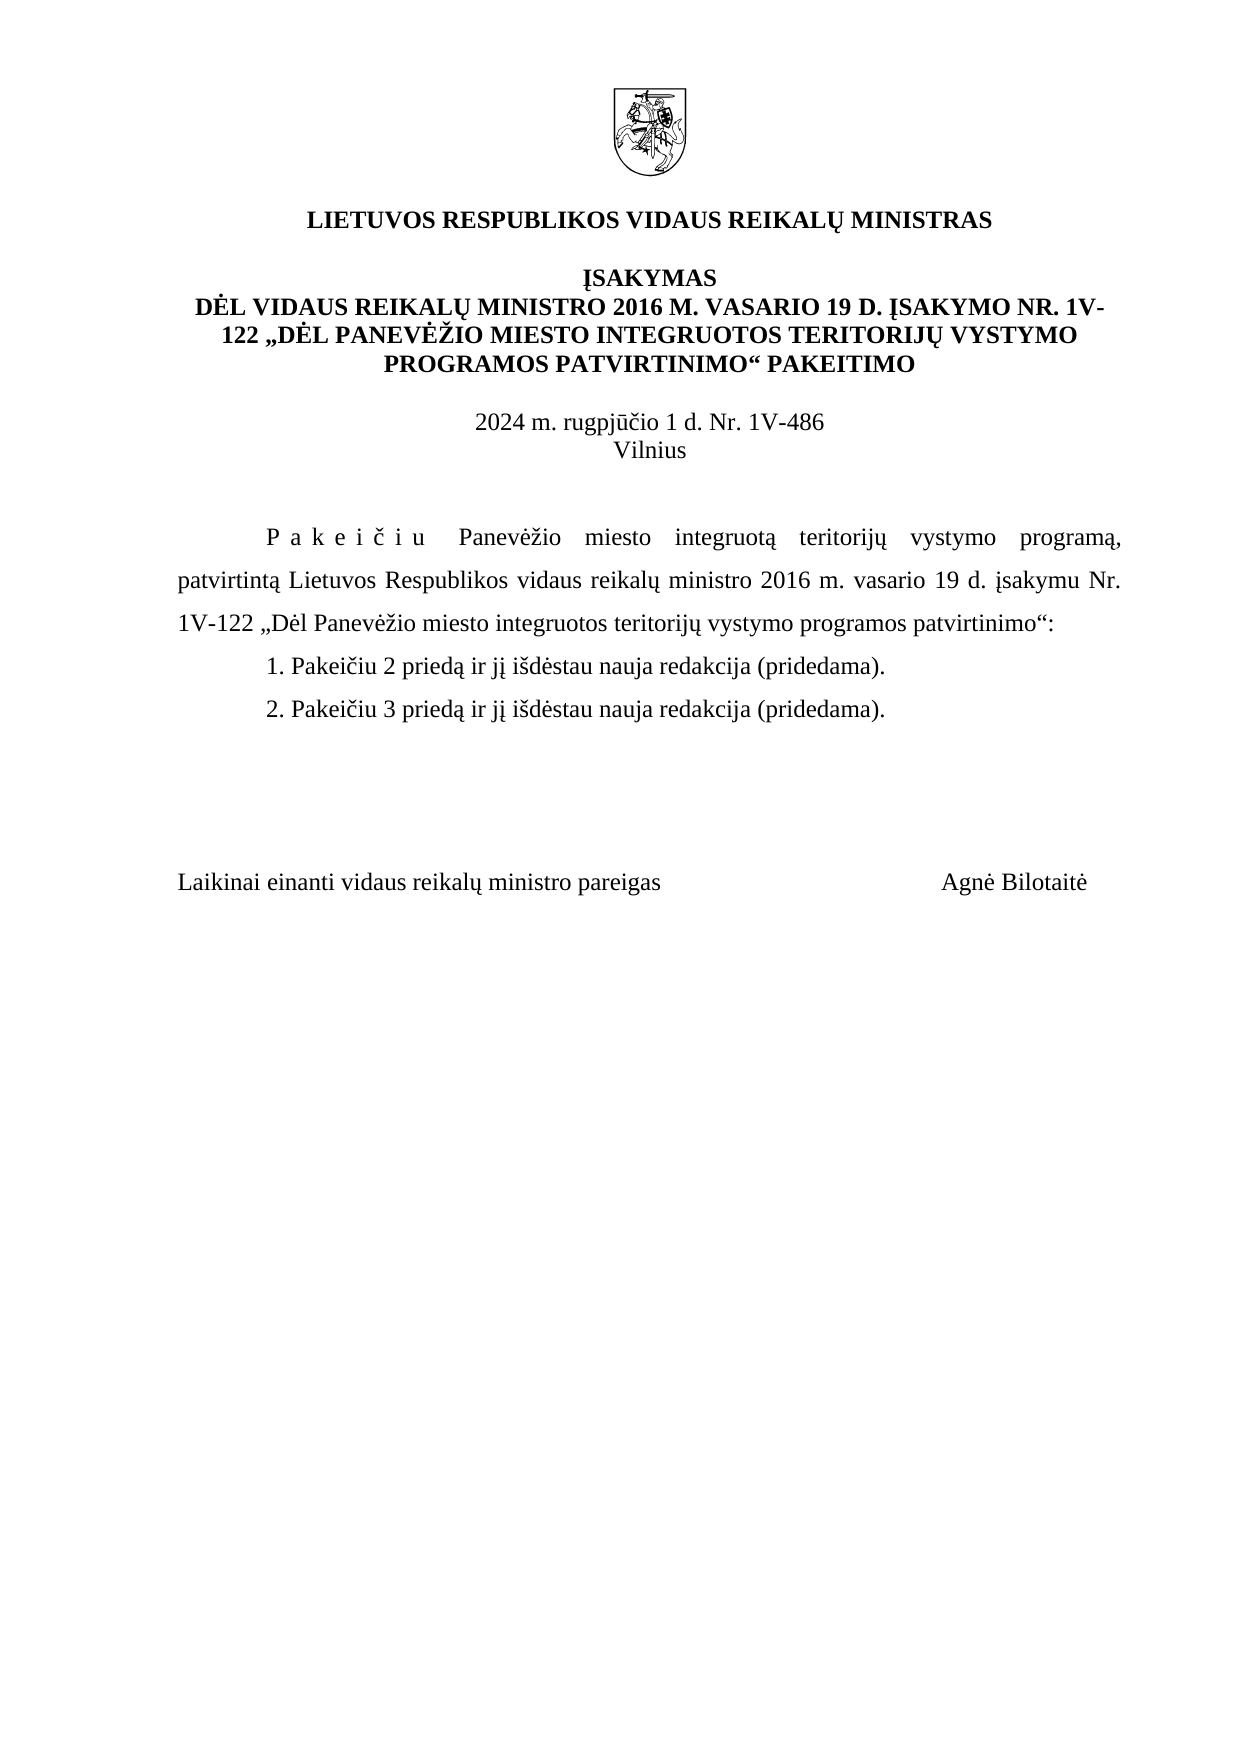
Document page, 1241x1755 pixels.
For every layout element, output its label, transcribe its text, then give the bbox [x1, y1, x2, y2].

text 2024 m. rugpjūčio 1 d. Nr. 1V-486 [177, 407, 1122, 436]
text DĖL VIDAUS REIKALŲ MINISTRO 2016 M. VASARIO 19 D. ĮSAKYMO NR. 1V-122 „DĖL PANEVĖŽIO MIESTO INTEGRUOTOS TERITORIJŲ VYSTYMO PROGRAMOS PATVIRTINIMO“ PAKEITIMO [177, 292, 1122, 378]
text 1. Pakeičiu 2 priedą ir jį išdėstau nauja redakcija (pridedama). [236, 651, 1122, 680]
text Pakeičiu Panevėžio miesto integruotą teritorijų vystymo programą, patvirtintą Lietuvos Respublikos vidaus reikalų ministro 2016 m. vasario 19 d. įsakymu Nr. 1V-122 „Dėl Panevėžio miesto integruotos teritorijų vystymo programos patvirtinimo“: [177, 522, 1122, 637]
text Vilnius [177, 436, 1122, 464]
text ĮSAKYMAS [177, 263, 1122, 292]
text LIETUVOS RESPUBLIKOS VIDAUS REIKALŲ MINISTRAS [177, 206, 1122, 234]
text 2. Pakeičiu 3 priedą ir jį išdėstau nauja redakcija (pridedama). [177, 694, 1122, 723]
text Laikinai einanti vidaus reikalų ministro pareigas Agnė Bilotaitė [177, 867, 1122, 896]
